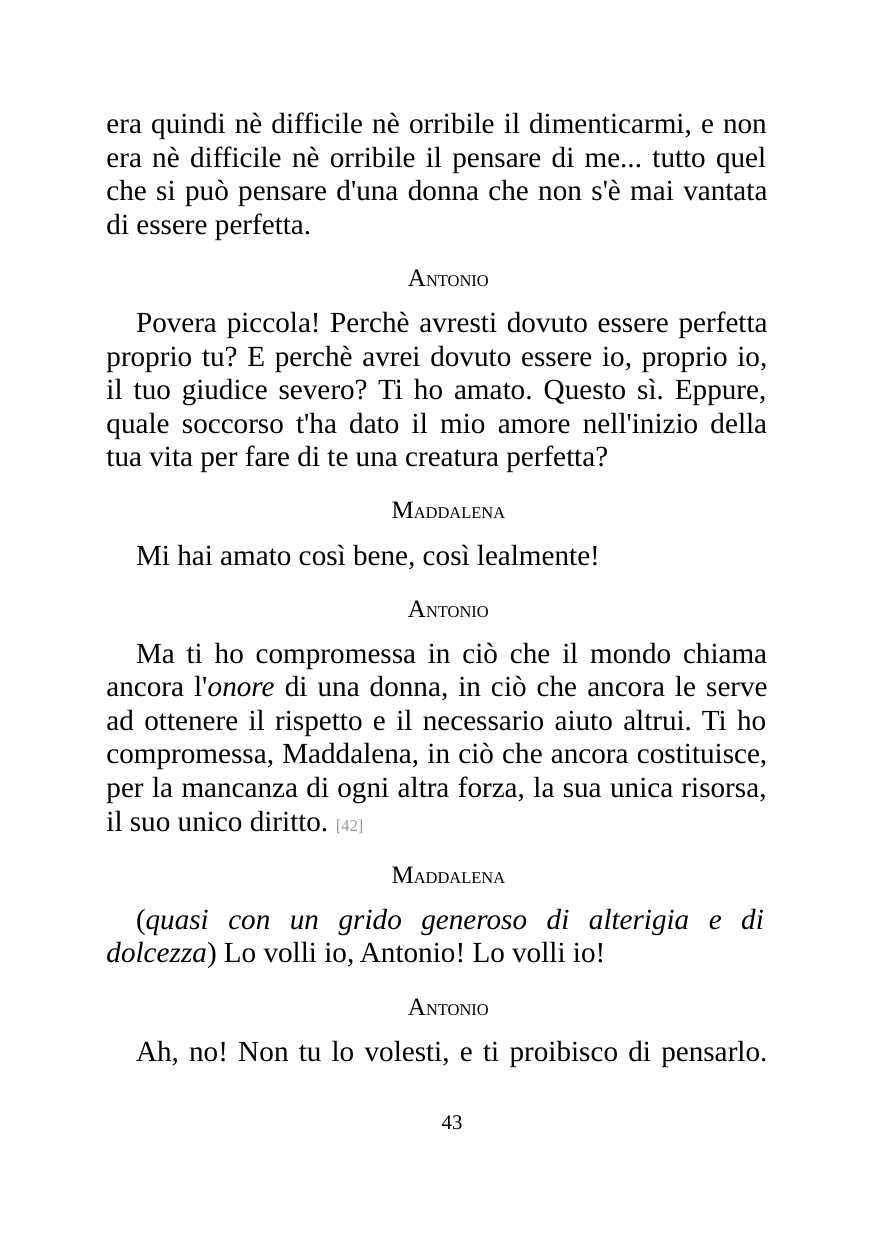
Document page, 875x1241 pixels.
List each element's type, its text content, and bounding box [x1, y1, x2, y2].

text (quasi con un grido generoso di alterigia e di dolcezza) Lo volli io, Antonio! Lo volli io! [106, 902, 768, 969]
text Antonio [106, 259, 768, 293]
text Antonio [106, 988, 768, 1021]
text Mi hai amato così bene, così lealmente! [106, 538, 768, 571]
text Ma ti ho compromessa in ciò che il mondo chiama ancora l'onore di una donna, in ciò che ancora le serve ad ottenere il rispetto e il necessario aiuto altrui. Ti ho compromessa, Maddalena, in ciò che ancora costituisce, per la mancanza di ogni altra forza, la sua unica risorsa, il suo unico diritto. [42] [106, 636, 768, 837]
text Ah, no! Non tu lo volesti, e ti proibisco di pensarlo. [106, 1034, 768, 1067]
text Antonio [106, 590, 768, 623]
text era quindi nè difficile nè orribile il dimenticarmi, e non era nè difficile nè orribile il pensare di me... tutto quel che si può pensare d'una donna che non s'è mai vantata di essere perfetta. [106, 106, 768, 240]
text Maddalena [106, 856, 768, 889]
text Povera piccola! Perchè avresti dovuto essere perfetta proprio tu? E perchè avrei dovuto essere io, proprio io, il tuo giudice severo? Ti ho amato. Questo sì. Eppure, quale soccorso t'ha dato il mio amore nell'inizio della tua vita per fare di te una creatura perfetta? [106, 305, 768, 473]
text Maddalena [106, 492, 768, 525]
